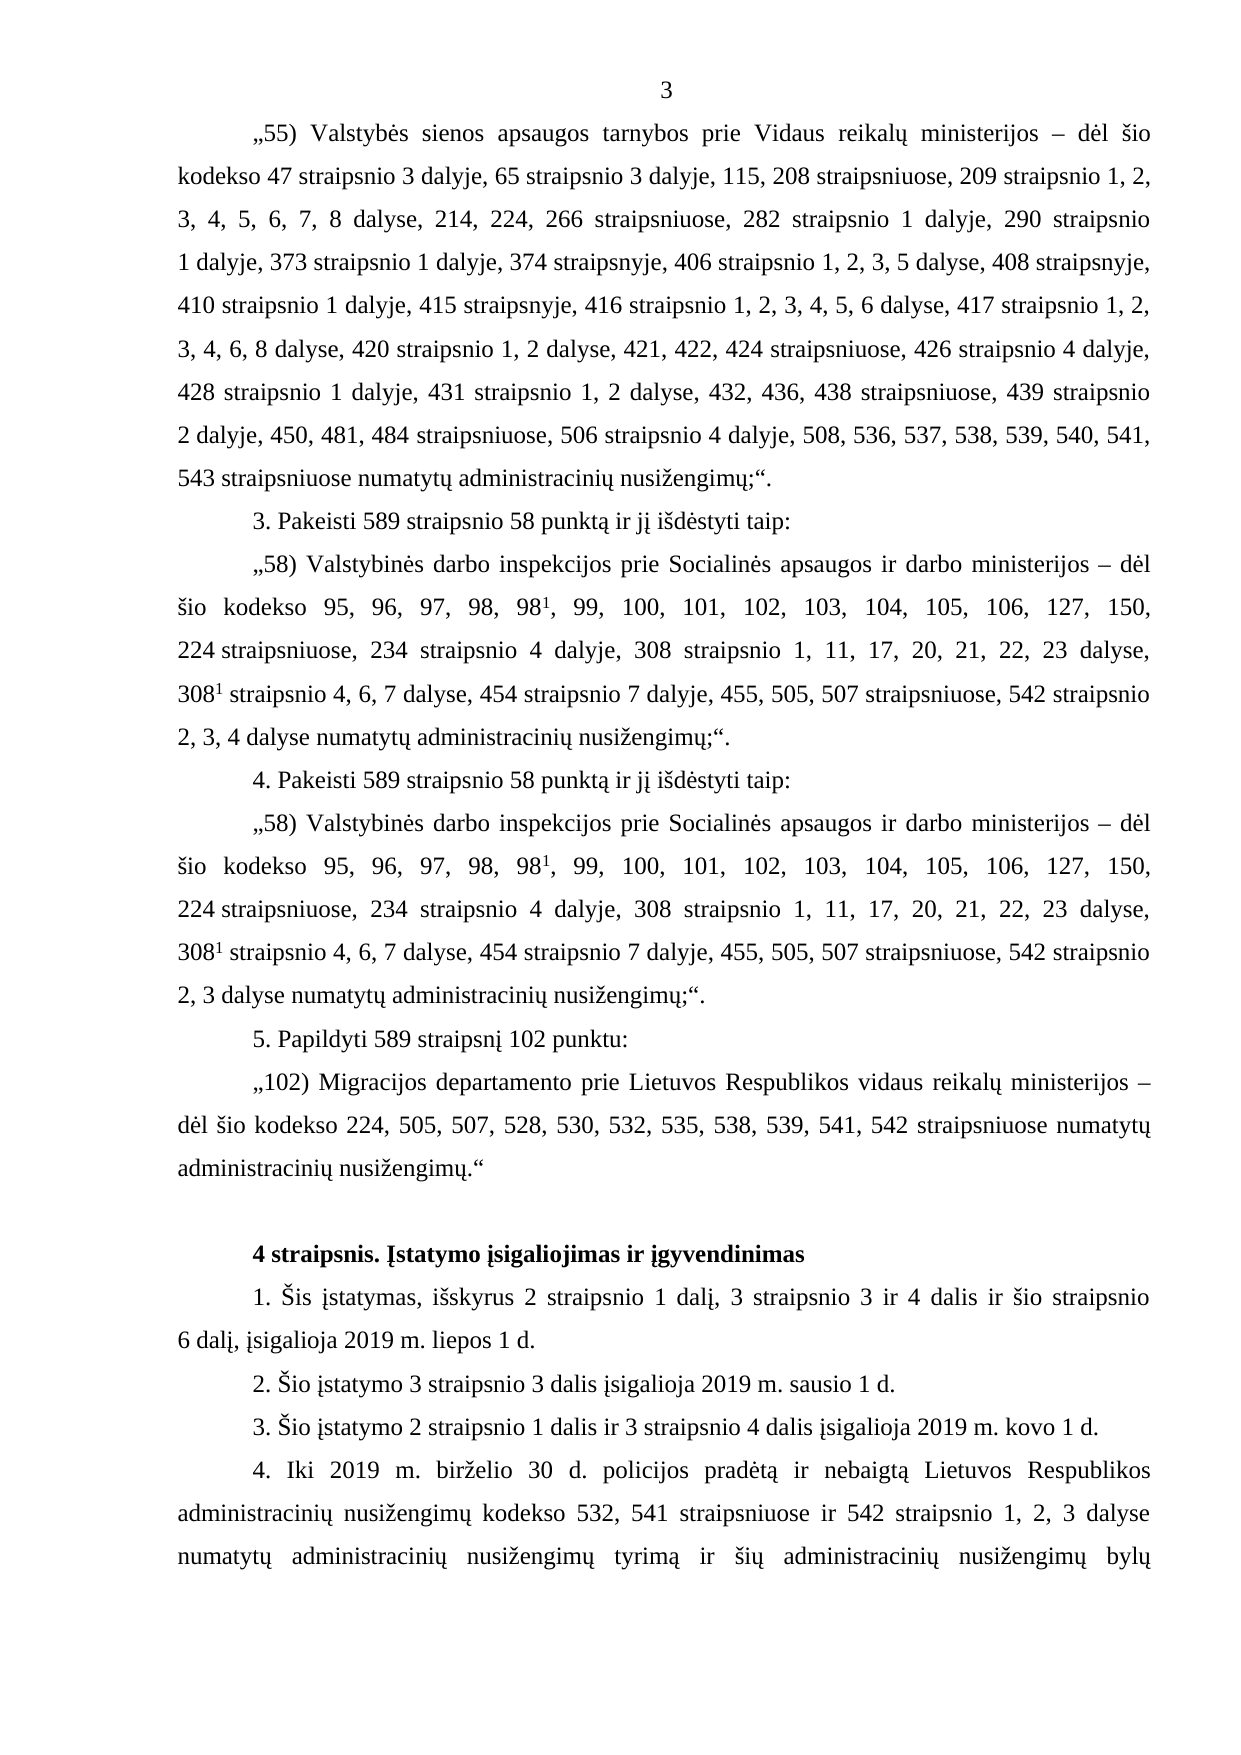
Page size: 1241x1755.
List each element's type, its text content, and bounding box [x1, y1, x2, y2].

text 4. Iki 2019 m. birželio 30 d. policijos pradėtą ir nebaigtą Lietuvos Respublikos administracinių nusižengimų kodekso 532, 541 straipsniuose ir 542 straipsnio 1, 2, 3 dalyse numatytų administracinių nusižengimų tyrimą ir šių administracinių nusižengimų bylų [177, 1455, 1152, 1570]
text „55) Valstybės sienos apsaugos tarnybos prie Vidaus reikalų ministerijos – dėl šio kodekso 47 straipsnio 3 dalyje, 65 straipsnio 3 dalyje, 115, 208 straipsniuose, 209 straipsnio 1, 2, 3, 4, 5, 6, 7, 8 dalyse, 214, 224, 266 straipsniuose, 282 straipsnio 1 dalyje, 290 straipsnio 1 dalyje, 373 straipsnio 1 dalyje, 374 straipsnyje, 406 straipsnio 1, 2, 3, 5 dalyse, 408 straipsnyje, 410 straipsnio 1 dalyje, 415 straipsnyje, 416 straipsnio 1, 2, 3, 4, 5, 6 dalyse, 417 straipsnio 1, 2, 3, 4, 6, 8 dalyse, 420 straipsnio 1, 2 dalyse, 421, 422, 424 straipsniuose, 426 straipsnio 4 dalyje, 428 straipsnio 1 dalyje, 431 straipsnio 1, 2 dalyse, 432, 436, 438 straipsniuose, 439 straipsnio 2 dalyje, 450, 481, 484 straipsniuose, 506 straipsnio 4 dalyje, 508, 536, 537, 538, 539, 540, 541, 543 straipsniuose numatytų administracinių nusižengimų;“. [177, 118, 1152, 492]
text 2. Šio įstatymo 3 straipsnio 3 dalis įsigalioja 2019 m. sausio 1 d. [177, 1369, 1152, 1397]
text „58) Valstybinės darbo inspekcijos prie Socialinės apsaugos ir darbo ministerijos – dėl šio kodekso 95, 96, 97, 98, 981, 99, 100, 101, 102, 103, 104, 105, 106, 127, 150, 224 straipsniuose, 234 straipsnio 4 dalyje, 308 straipsnio 1, 11, 17, 20, 21, 22, 23 dalyse, 3081 straipsnio 4, 6, 7 dalyse, 454 straipsnio 7 dalyje, 455, 505, 507 straipsniuose, 542 straipsnio 2, 3, 4 dalyse numatytų administracinių nusižengimų;“. [177, 549, 1152, 751]
text „102) Migracijos departamento prie Lietuvos Respublikos vidaus reikalų ministerijos – dėl šio kodekso 224, 505, 507, 528, 530, 532, 535, 538, 539, 541, 542 straipsniuose numatytų administracinių nusižengimų.“ [177, 1067, 1152, 1182]
text 4. Pakeisti 589 straipsnio 58 punktą ir jį išdėstyti taip: [177, 765, 1152, 794]
text 3. Šio įstatymo 2 straipsnio 1 dalis ir 3 straipsnio 4 dalis įsigalioja 2019 m. kovo 1 d. [177, 1412, 1152, 1441]
text 1. Šis įstatymas, išskyrus 2 straipsnio 1 dalį, 3 straipsnio 3 ir 4 dalis ir šio straipsnio 6 dalį, įsigalioja 2019 m. liepos 1 d. [177, 1282, 1152, 1354]
text 4 straipsnis. Įstatymo įsigaliojimas ir įgyvendinimas [177, 1239, 1152, 1268]
text 3. Pakeisti 589 straipsnio 58 punktą ir jį išdėstyti taip: [177, 506, 1152, 535]
text „58) Valstybinės darbo inspekcijos prie Socialinės apsaugos ir darbo ministerijos – dėl šio kodekso 95, 96, 97, 98, 981, 99, 100, 101, 102, 103, 104, 105, 106, 127, 150, 224 straipsniuose, 234 straipsnio 4 dalyje, 308 straipsnio 1, 11, 17, 20, 21, 22, 23 dalyse, 3081 straipsnio 4, 6, 7 dalyse, 454 straipsnio 7 dalyje, 455, 505, 507 straipsniuose, 542 straipsnio 2, 3 dalyse numatytų administracinių nusižengimų;“. [177, 808, 1152, 1009]
text 5. Papildyti 589 straipsnį 102 punktu: [177, 1024, 1152, 1052]
